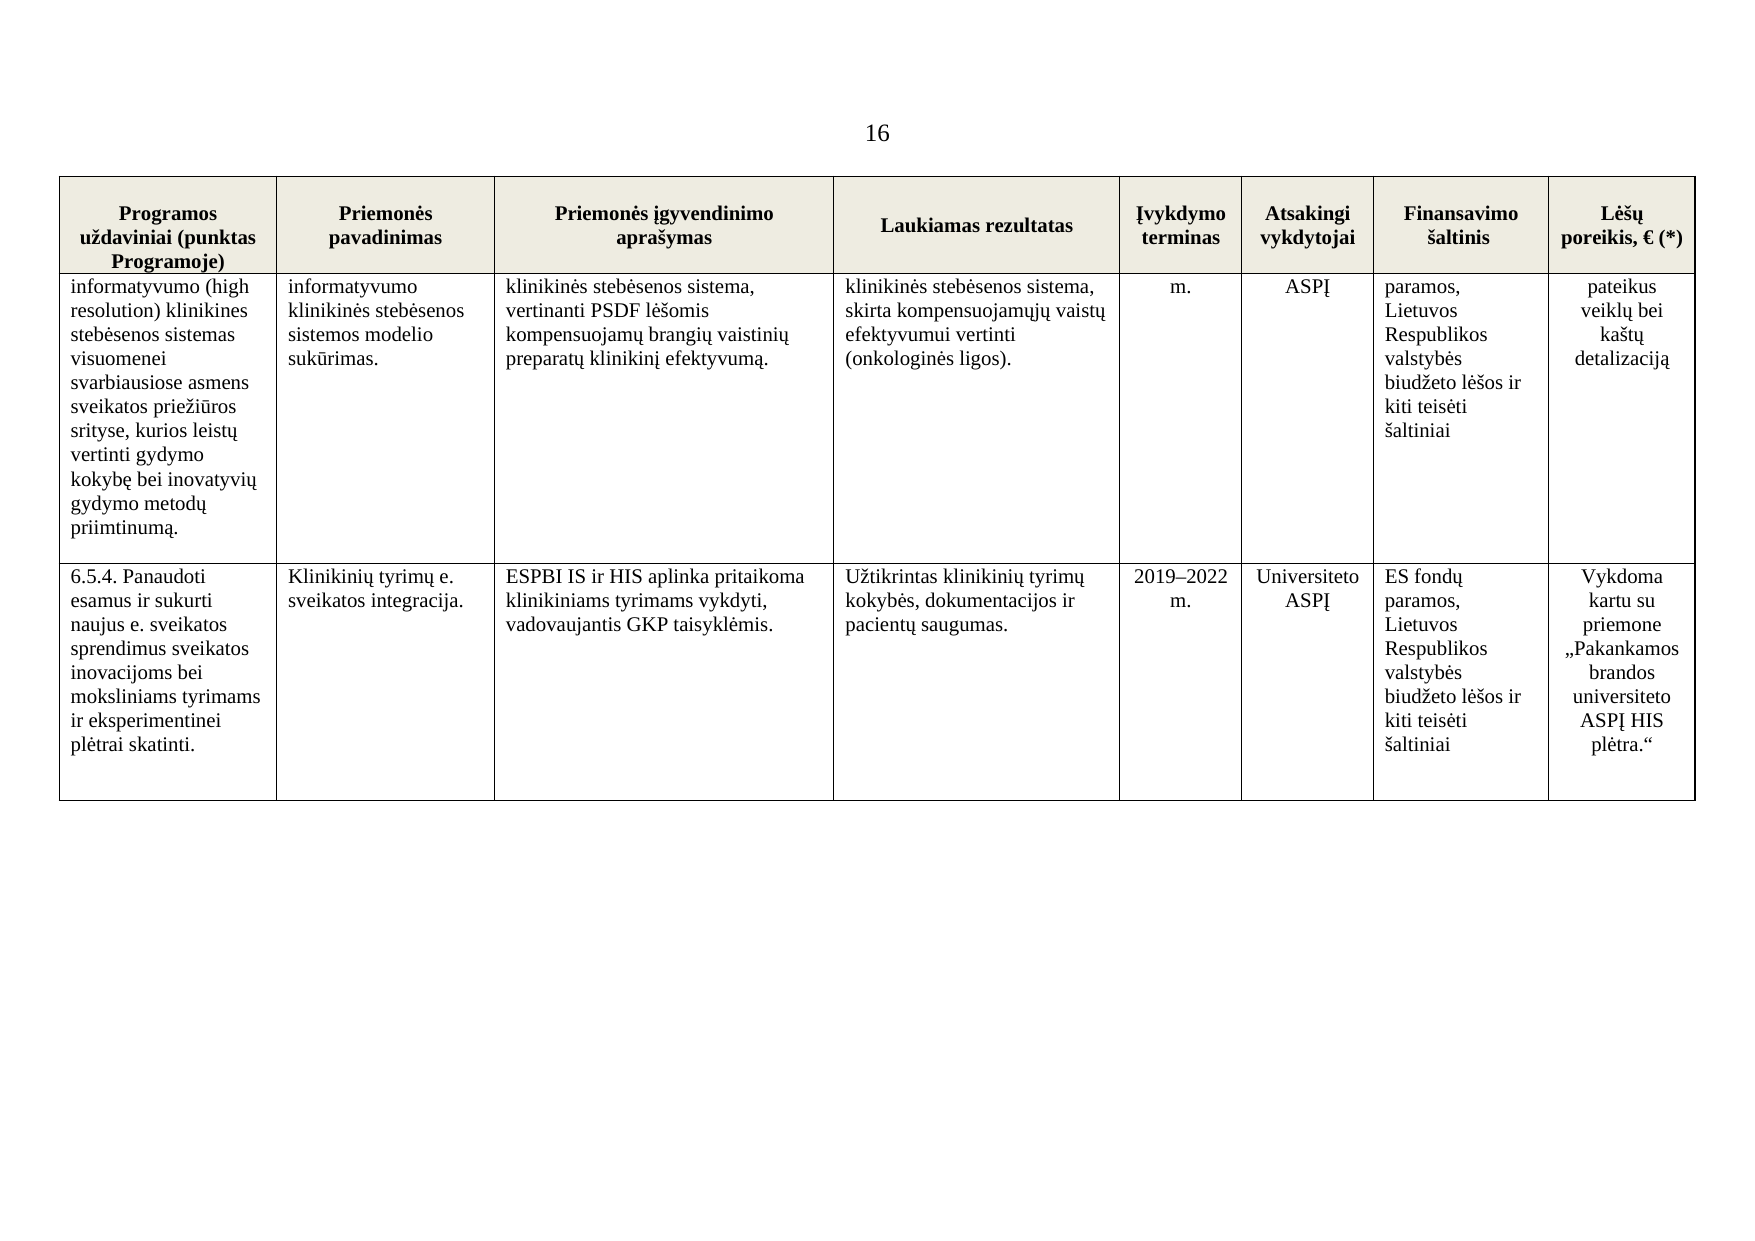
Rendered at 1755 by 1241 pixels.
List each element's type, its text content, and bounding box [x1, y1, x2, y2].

table_header Programos uždaviniai (punktas Programoje) [60, 177, 276, 273]
table_header Atsakingi vykdytojai [1242, 177, 1373, 273]
table_cell Vykdoma kartu su priemone „Pakankamos brandos universiteto ASPĮ HIS plėtra.“ [1549, 564, 1694, 799]
table_header Įvykdymo terminas [1120, 177, 1241, 273]
table_cell informatyvumo klinikinės stebėsenos sistemos modelio sukūrimas. [277, 274, 494, 563]
table_cell 6.5.4. Panaudoti esamus ir sukurti naujus e. sveikatos sprendimus sveikatos inovacijoms bei moksliniams tyrimams ir eksperimentinei plėtrai skatinti. [60, 564, 276, 799]
table_cell klinikinės stebėsenos sistema, vertinanti PSDF lėšomis kompensuojamų brangių vaistinių preparatų klinikinį efektyvumą. [495, 274, 833, 563]
table_cell paramos, Lietuvos Respublikos valstybės biudžeto lėšos ir kiti teisėti šaltiniai [1374, 274, 1548, 563]
table_cell Universiteto ASPĮ [1242, 564, 1373, 799]
table_cell m. [1120, 274, 1241, 563]
table_header Priemonės pavadinimas [277, 177, 494, 273]
table_cell ES fondų paramos, Lietuvos Respublikos valstybės biudžeto lėšos ir kiti teisėti šaltiniai [1374, 564, 1548, 799]
table_header Laukiamas rezultatas [834, 177, 1119, 273]
table_cell ASPĮ [1242, 274, 1373, 563]
table_cell Klinikinių tyrimų e. sveikatos integracija. [277, 564, 494, 799]
table_cell pateikus veiklų bei kaštų detalizaciją [1549, 274, 1694, 563]
table_header Lėšų poreikis, € (*) [1549, 177, 1694, 273]
table_cell klinikinės stebėsenos sistema, skirta kompensuojamųjų vaistų efektyvumui vertinti (onkologinės ligos). [834, 274, 1119, 563]
table_header Finansavimo šaltinis [1374, 177, 1548, 273]
table_cell 2019–2022 m. [1120, 564, 1241, 799]
table_cell ESPBI IS ir HIS aplinka pritaikoma klinikiniams tyrimams vykdyti, vadovaujantis GKP taisyklėmis. [495, 564, 833, 799]
table_header Priemonės įgyvendinimo aprašymas [495, 177, 833, 273]
table_cell informatyvumo (high resolution) klinikines stebėsenos sistemas visuomenei svarbiausiose asmens sveikatos priežiūros srityse, kurios leistų vertinti gydymo kokybę bei inovatyvių gydymo metodų priimtinumą. [60, 274, 276, 563]
table_cell Užtikrintas klinikinių tyrimų kokybės, dokumentacijos ir pacientų saugumas. [834, 564, 1119, 799]
